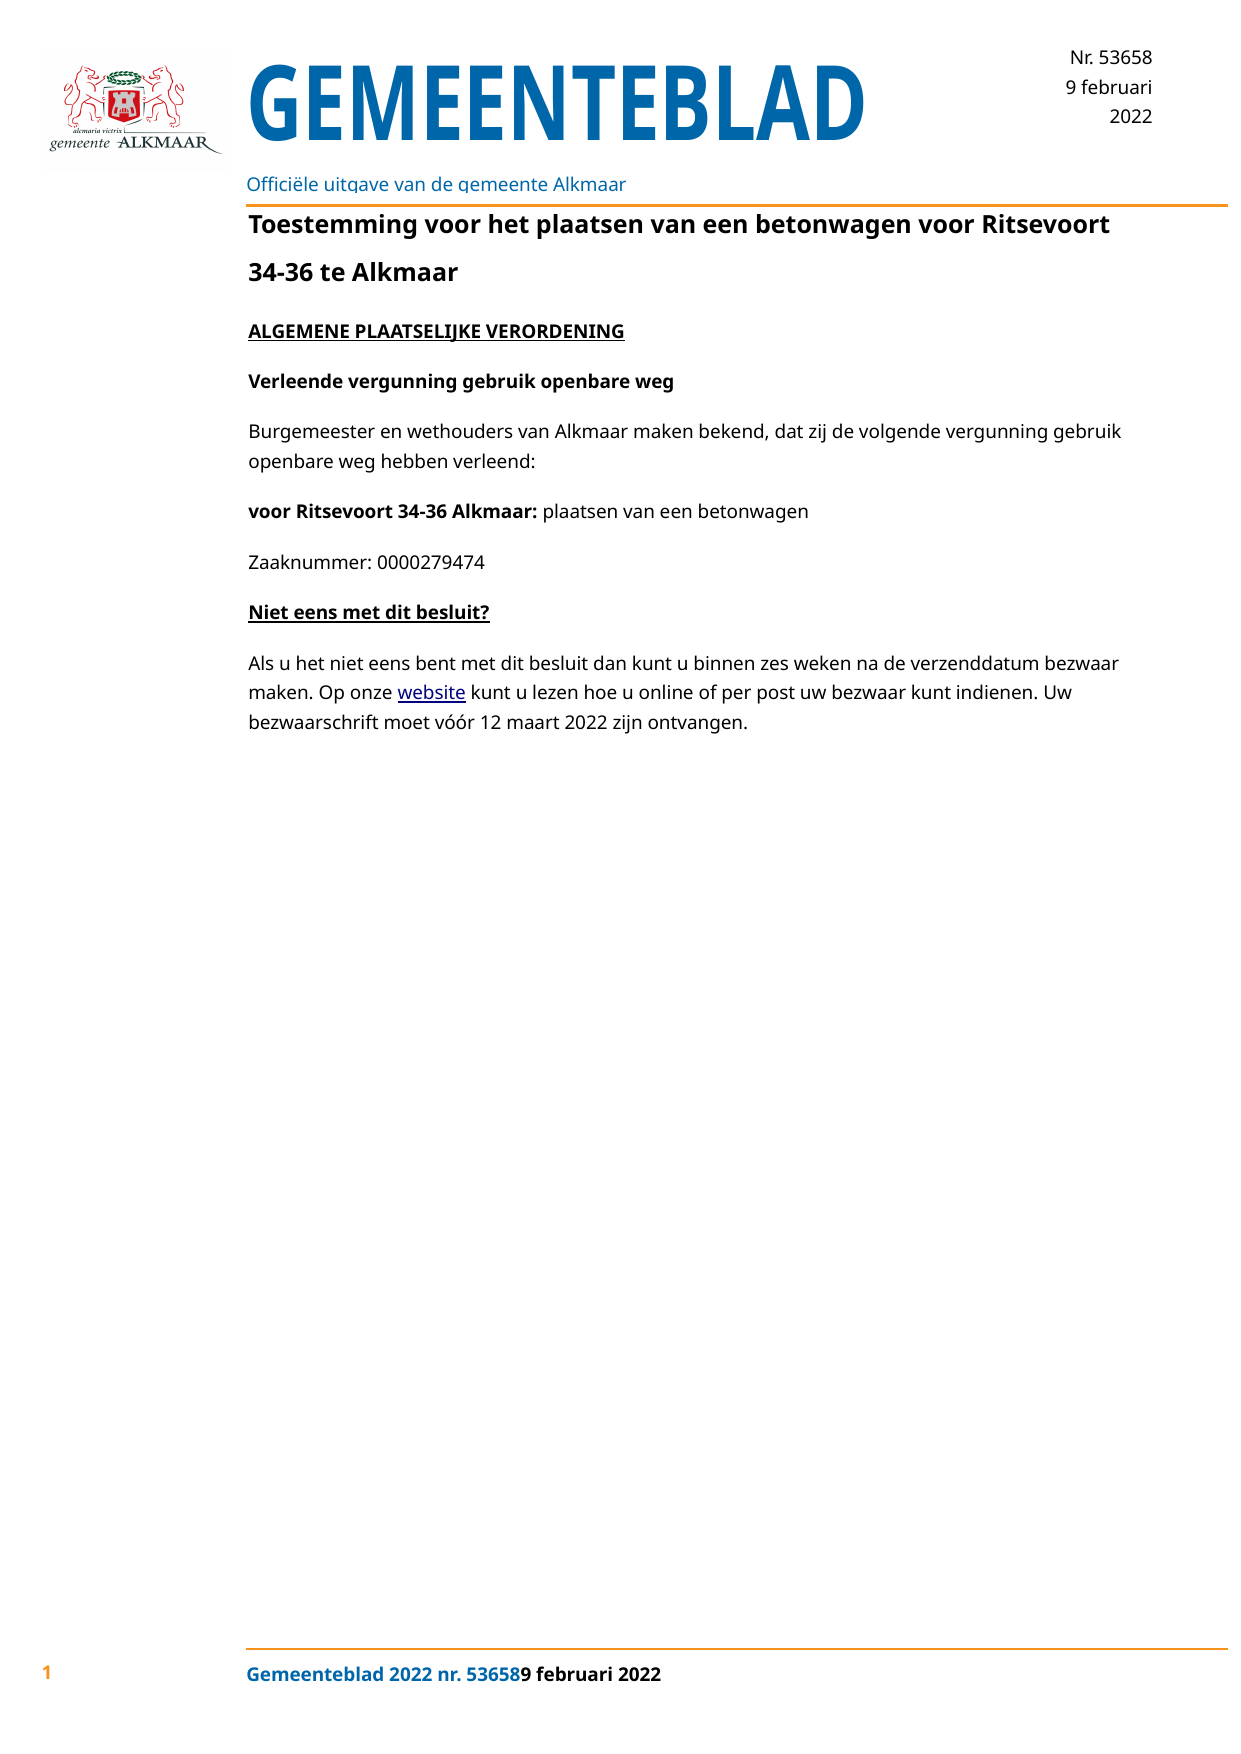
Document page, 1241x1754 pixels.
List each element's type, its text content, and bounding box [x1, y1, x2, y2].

text Verleende vergunning gebruik openbare weg [248, 368, 1152, 394]
text Niet eens met dit besluit? [248, 599, 1152, 625]
text Toestemming voor het plaatsen van een betonwagen voor Ritsevoort 34-36 te Alkmaar [248, 207, 1152, 288]
text ALGEMENE PLAATSELIJKE VERORDENING [248, 318, 1152, 344]
text Burgemeester en wethouders van Alkmaar maken bekend, dat zij de volgende vergunning gebruik openbare weg hebben verleend: [248, 419, 1152, 474]
picture [41, 47, 231, 172]
text voor Ritsevoort 34-36 Alkmaar: plaatsen van een betonwagen [248, 499, 1152, 524]
text Zaaknummer: 0000279474 [248, 549, 1152, 575]
text Als u het niet eens bent met dit besluit dan kunt u binnen zes weken na de verzenddatum bezwaar maken. Op onze website kunt u lezen hoe u online of per post uw bezwaar kunt indienen. Uw bezwaarschrift moet vóór 12 maart 2022 zijn ontvangen. [248, 650, 1152, 735]
